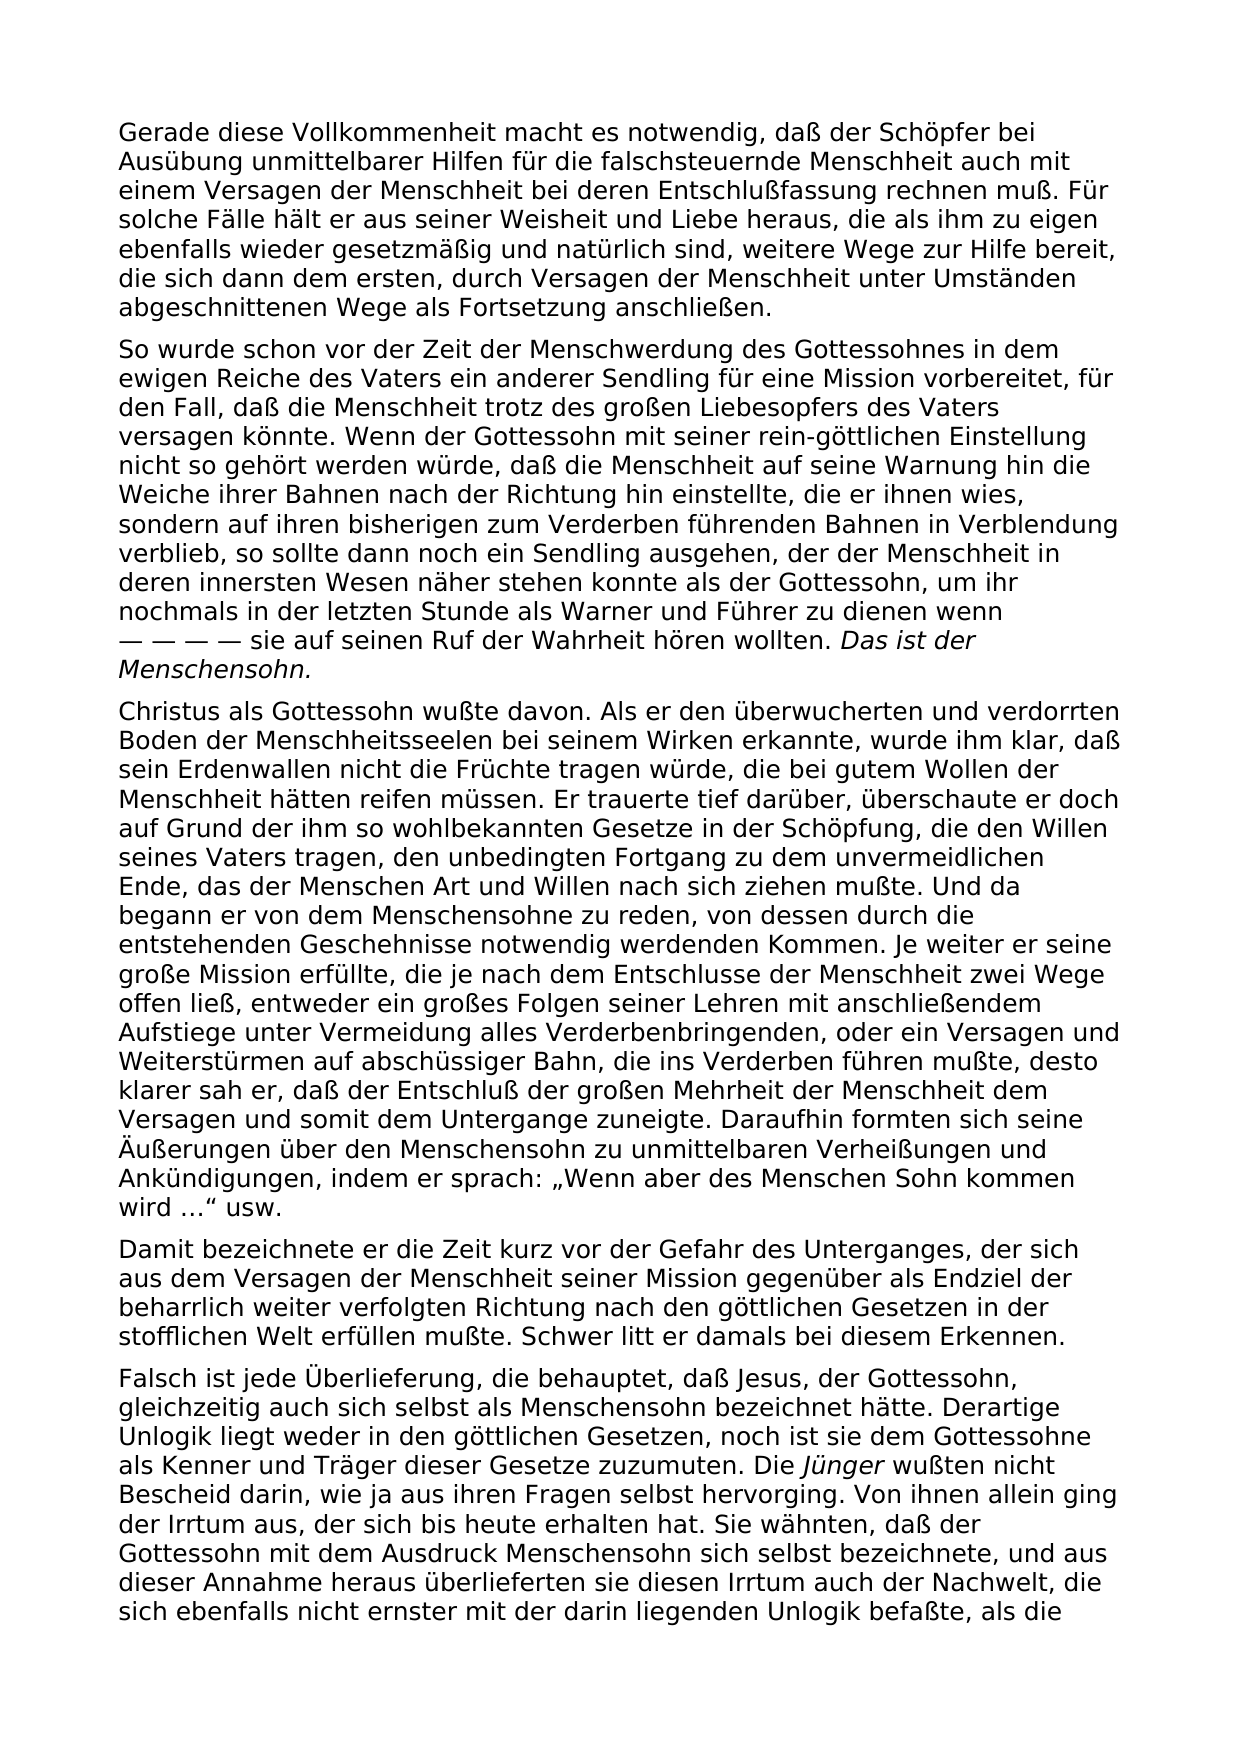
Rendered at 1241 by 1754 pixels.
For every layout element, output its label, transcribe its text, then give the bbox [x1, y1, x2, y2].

text Gerade diese Vollkommenheit macht es notwendig, daß der Schöpfer bei Ausübung unmittelbarer Hilfen für die falschsteuernde Menschheit auch mit einem Versagen der Menschheit bei deren Entschlußfassung rechnen muß. Für solche Fälle hält er aus seiner Weisheit und Liebe heraus, die als ihm zu eigen ebenfalls wieder gesetzmäßig und natürlich sind, weitere Wege zur Hilfe bereit, die sich dann dem ersten, durch Versagen der Menschheit unter Umständen abgeschnittenen Wege als Fortsetzung anschließen. [118, 118, 1122, 322]
text Christus als Gottessohn wußte davon. Als er den überwucherten und verdorrten Boden der Menschheitsseelen bei seinem Wirken erkannte, wurde ihm klar, daß sein Erdenwallen nicht die Früchte tragen würde, die bei gutem Wollen der Menschheit hätten reifen müssen. Er trauerte tief darüber, überschaute er doch auf Grund der ihm so wohlbekannten Gesetze in der Schöpfung, die den Willen seines Vaters tragen, den unbedingten Fortgang zu dem unvermeidlichen Ende, das der Menschen Art und Willen nach sich ziehen mußte. Und da begann er von dem Menschensohne zu reden, von dessen durch die entstehenden Geschehnisse notwendig werdenden Kommen. Je weiter er seine große Mission erfüllte, die je nach dem Entschlusse der Menschheit zwei Wege offen ließ, entweder ein großes Folgen seiner Lehren mit anschließendem Aufstiege unter Vermeidung alles Verderbenbringenden, oder ein Versagen und Weiterstürmen auf abschüssiger Bahn, die ins Verderben führen mußte, desto klarer sah er, daß der Entschluß der großen Mehrheit der Menschheit dem Versagen und somit dem Untergange zuneigte. Daraufhin formten sich seine Äußerungen über den Menschensohn zu unmittelbaren Verheißungen und Ankündigungen, indem er sprach: „Wenn aber des Menschen Sohn kommen wird …“ usw. [118, 697, 1122, 1222]
text So wurde schon vor der Zeit der Menschwerdung des Gottessohnes in dem ewigen Reiche des Vaters ein anderer Sendling für eine Mission vorbereitet, für den Fall, daß die Menschheit trotz des großen Liebesopfers des Vaters versagen könnte. Wenn der Gottessohn mit seiner rein-göttlichen Einstellung nicht so gehört werden würde, daß die Menschheit auf seine Warnung hin die Weiche ihrer Bahnen nach der Richtung hin einstellte, die er ihnen wies, sondern auf ihren bisherigen zum Verderben führenden Bahnen in Verblendung verblieb, so sollte dann noch ein Sendling ausgehen, der der Menschheit in deren innersten Wesen näher stehen konnte als der Gottessohn, um ihr nochmals in der letzten Stunde als Warner und Führer zu dienen wenn — — — — sie auf seinen Ruf der Wahrheit hören wollten. Das ist der Menschensohn. [118, 335, 1122, 685]
text Falsch ist jede Überlieferung, die behauptet, daß Jesus, der Gottessohn, gleichzeitig auch sich selbst als Menschensohn bezeichnet hätte. Derartige Unlogik liegt weder in den göttlichen Gesetzen, noch ist sie dem Gottessohne als Kenner und Träger dieser Gesetze zuzumuten. Die Jünger wußten nicht Bescheid darin, wie ja aus ihren Fragen selbst hervorging. Von ihnen allein ging der Irrtum aus, der sich bis heute erhalten hat. Sie wähnten, daß der Gottessohn mit dem Ausdruck Menschensohn sich selbst bezeichnete, und aus dieser Annahme heraus überlieferten sie diesen Irrtum auch der Nachwelt, die sich ebenfalls nicht ernster mit der darin liegenden Unlogik befaßte, als die [118, 1364, 1122, 1626]
text Damit bezeichnete er die Zeit kurz vor der Gefahr des Unterganges, der sich aus dem Versagen der Menschheit seiner Mission gegenüber als Endziel der beharrlich weiter verfolgten Richtung nach den göttlichen Gesetzen in der stofflichen Welt erfüllen mußte. Schwer litt er damals bei diesem Erkennen. [118, 1235, 1122, 1351]
